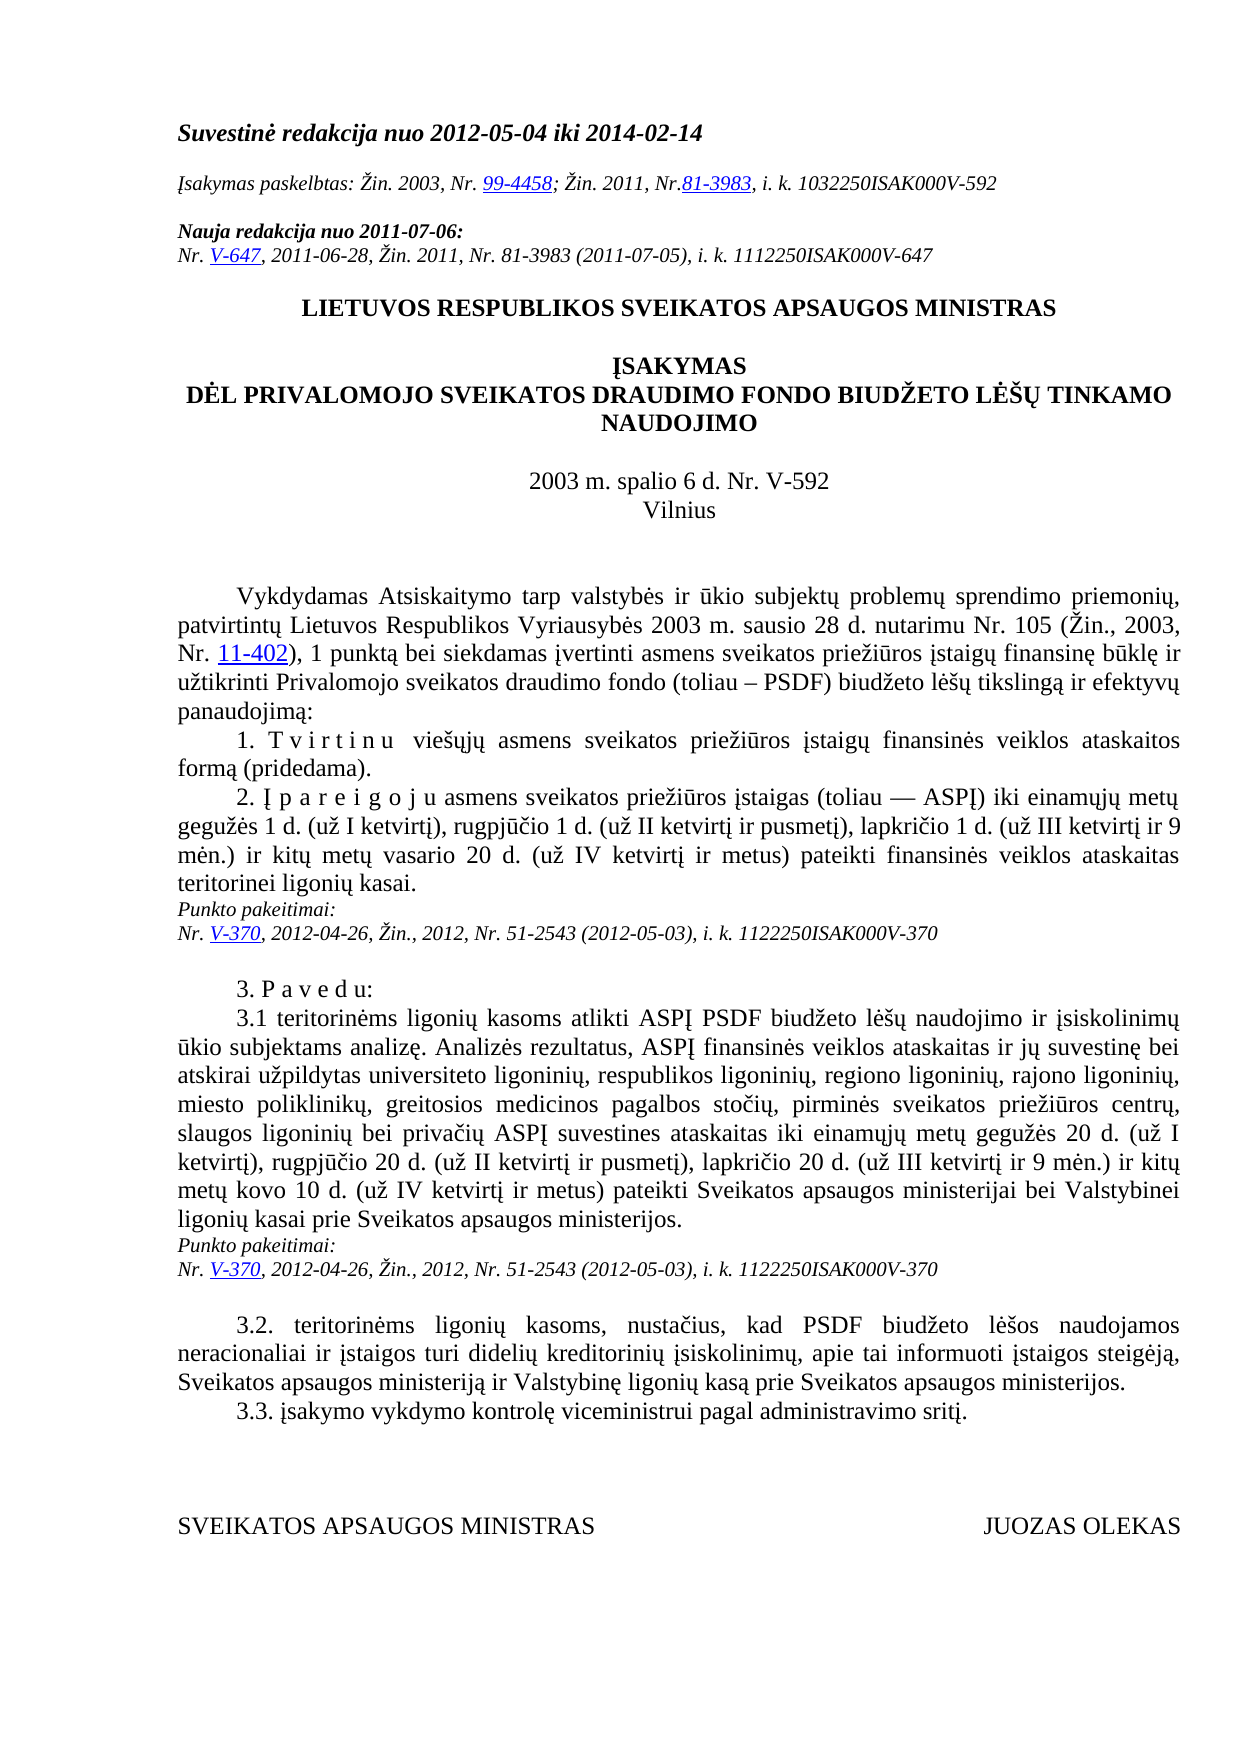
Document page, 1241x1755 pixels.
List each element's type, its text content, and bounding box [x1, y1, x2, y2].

text Nr. V-370, 2012-04-26, Žin., 2012, Nr. 51-2543 (2012-05-03), i. k. 1122250ISAK000V-370 [177, 1257, 1181, 1281]
text Nauja redakcija nuo 2011-07-06: [177, 219, 1181, 243]
text Suvestinė redakcija nuo 2012-05-04 iki 2014-02-14 [177, 118, 1181, 147]
text 2. Į p a r e i g o j u asmens sveikatos priežiūros įstaigas (toliau — ASPĮ) iki einamųjų metų gegužės 1 d. (už I ketvirtį), rugpjūčio 1 d. (už II ketvirtį ir pusmetį), lapkričio 1 d. (už III ketvirtį ir 9 mėn.) ir kitų metų vasario 20 d. (už IV ketvirtį ir metus) pateikti finansinės veiklos ataskaitas teritorinei ligonių kasai. [177, 782, 1181, 897]
text 3.3. įsakymo vykdymo kontrolę viceministrui pagal administravimo sritį. [177, 1396, 1181, 1425]
text Įsakymas paskelbtas: Žin. 2003, Nr. 99-4458; Žin. 2011, Nr.81-3983, i. k. 1032250ISAK000V-592 [177, 171, 1181, 195]
text ĮSAKYMAS [177, 351, 1181, 380]
text Punkto pakeitimai: [177, 1233, 1181, 1257]
text 1. Tvirtinu viešųjų asmens sveikatos priežiūros įstaigų finansinės veiklos ataskaitos formą (pridedama). [177, 725, 1181, 782]
text 3.1 teritorinėms ligonių kasoms atlikti ASPĮ PSDF biudžeto lėšų naudojimo ir įsiskolinimų ūkio subjektams analizę. Analizės rezultatus, ASPĮ finansinės veiklos ataskaitas ir jų suvestinę bei atskirai užpildytas universiteto ligoninių, respublikos ligoninių, regiono ligoninių, rajono ligoninių, miesto poliklinikų, greitosios medicinos pagalbos stočių, pirminės sveikatos priežiūros centrų, slaugos ligoninių bei privačių ASPĮ suvestines ataskaitas iki einamųjų metų gegužės 20 d. (už I ketvirtį), rugpjūčio 20 d. (už II ketvirtį ir pusmetį), lapkričio 20 d. (už III ketvirtį ir 9 mėn.) ir kitų metų kovo 10 d. (už IV ketvirtį ir metus) pateikti Sveikatos apsaugos ministerijai bei Valstybinei ligonių kasai prie Sveikatos apsaugos ministerijos. [177, 1003, 1181, 1233]
text 3.2. teritorinėms ligonių kasoms, nustačius, kad PSDF biudžeto lėšos naudojamos neracionaliai ir įstaigos turi didelių kreditorinių įsiskolinimų, apie tai informuoti įstaigos steigėją, Sveikatos apsaugos ministeriją ir Valstybinę ligonių kasą prie Sveikatos apsaugos ministerijos. [177, 1310, 1181, 1396]
text Punkto pakeitimai: [177, 897, 1181, 921]
text SVEIKATOS APSAUGOS MINISTRAS JUOZAS OLEKAS [177, 1511, 1181, 1540]
text LIETUVOS RESPUBLIKOS SVEIKATOS APSAUGOS MINISTRAS [177, 293, 1181, 322]
text Vilnius [177, 495, 1181, 523]
text Nr. V-647, 2011-06-28, Žin. 2011, Nr. 81-3983 (2011-07-05), i. k. 1112250ISAK000V-647 [177, 243, 1181, 267]
text Nr. V-370, 2012-04-26, Žin., 2012, Nr. 51-2543 (2012-05-03), i. k. 1122250ISAK000V-370 [177, 921, 1181, 945]
text DĖL PRIVALOMOJO SVEIKATOS DRAUDIMO FONDO BIUDŽETO LĖŠŲ TINKAMO NAUDOJIMO [177, 380, 1181, 437]
text Vykdydamas Atsiskaitymo tarp valstybės ir ūkio subjektų problemų sprendimo priemonių, patvirtintų Lietuvos Respublikos Vyriausybės 2003 m. sausio 28 d. nutarimu Nr. 105 (Žin., 2003, Nr. 11-402), 1 punktą bei siekdamas įvertinti asmens sveikatos priežiūros įstaigų finansinę būklę ir užtikrinti Privalomojo sveikatos draudimo fondo (toliau – PSDF) biudžeto lėšų tikslingą ir efektyvų panaudojimą: [177, 581, 1181, 725]
text 3. Pavedu: [177, 974, 1181, 1003]
text 2003 m. spalio 6 d. Nr. V-592 [177, 466, 1181, 495]
